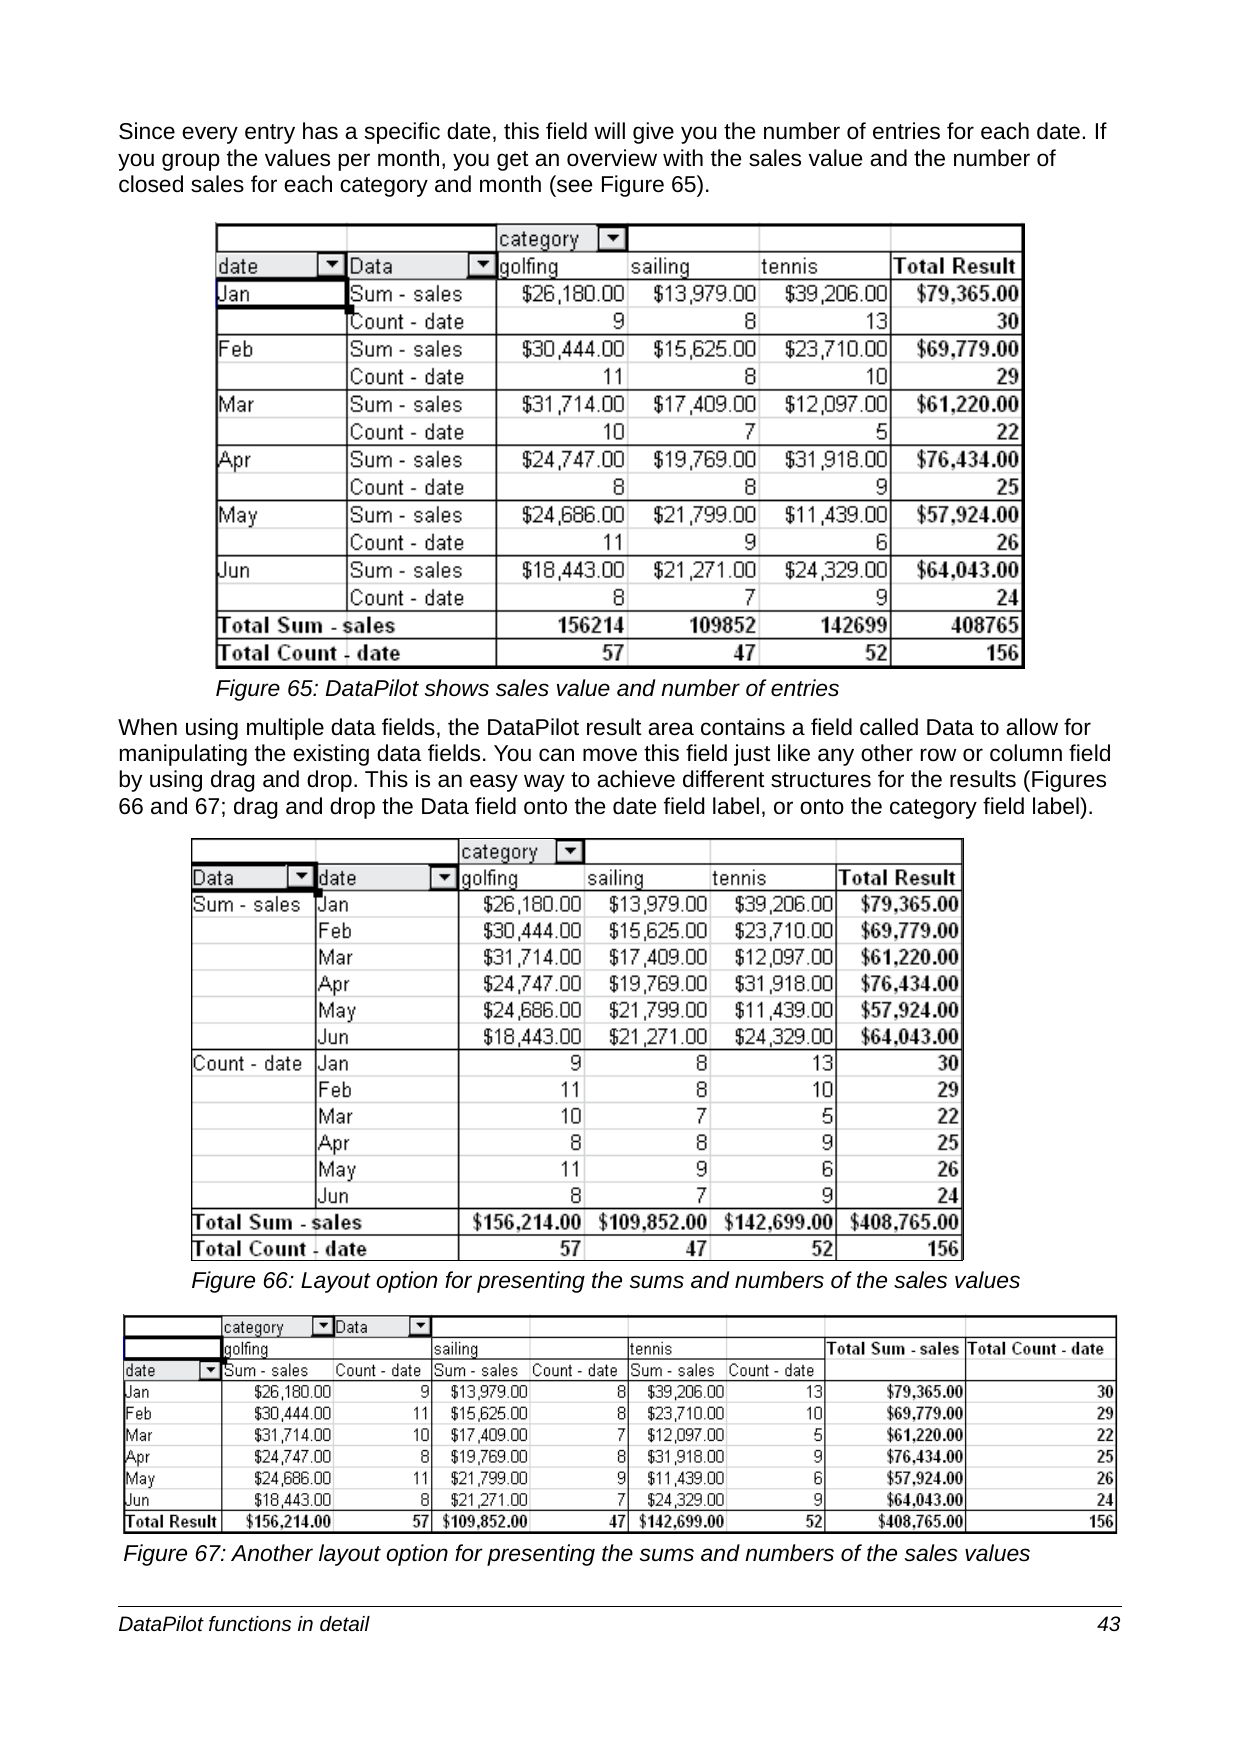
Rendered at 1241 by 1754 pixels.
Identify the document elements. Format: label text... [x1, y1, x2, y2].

text Figure 65: DataPilot shows sales value and number of entries [215, 675, 1025, 701]
text Figure 67: Another layout option for presenting the sums and numbers of the sales values [123, 1540, 1117, 1566]
text When using multiple data fields, the DataPilot result area contains a field called Data to allow for manipulating the existing data fields. You can move this field just like any other row or column field by using drag and drop. This is an easy way to achieve different structures for the results (Figures 66 and 67; drag and drop the Data field onto the date field label, or onto the category field label). [118, 713, 1122, 819]
text Figure 66: Layout option for presenting the sums and numbers of the sales values [191, 1267, 1049, 1293]
picture [215, 222, 1025, 669]
picture [192, 839, 963, 1260]
text Since every entry has a specific date, this field will give you the number of entries for each date. If you group the values per month, you get an overview with the sales value and the number of closed sales for each category and month (see Figure 65). [118, 118, 1122, 197]
picture [123, 1314, 1118, 1534]
